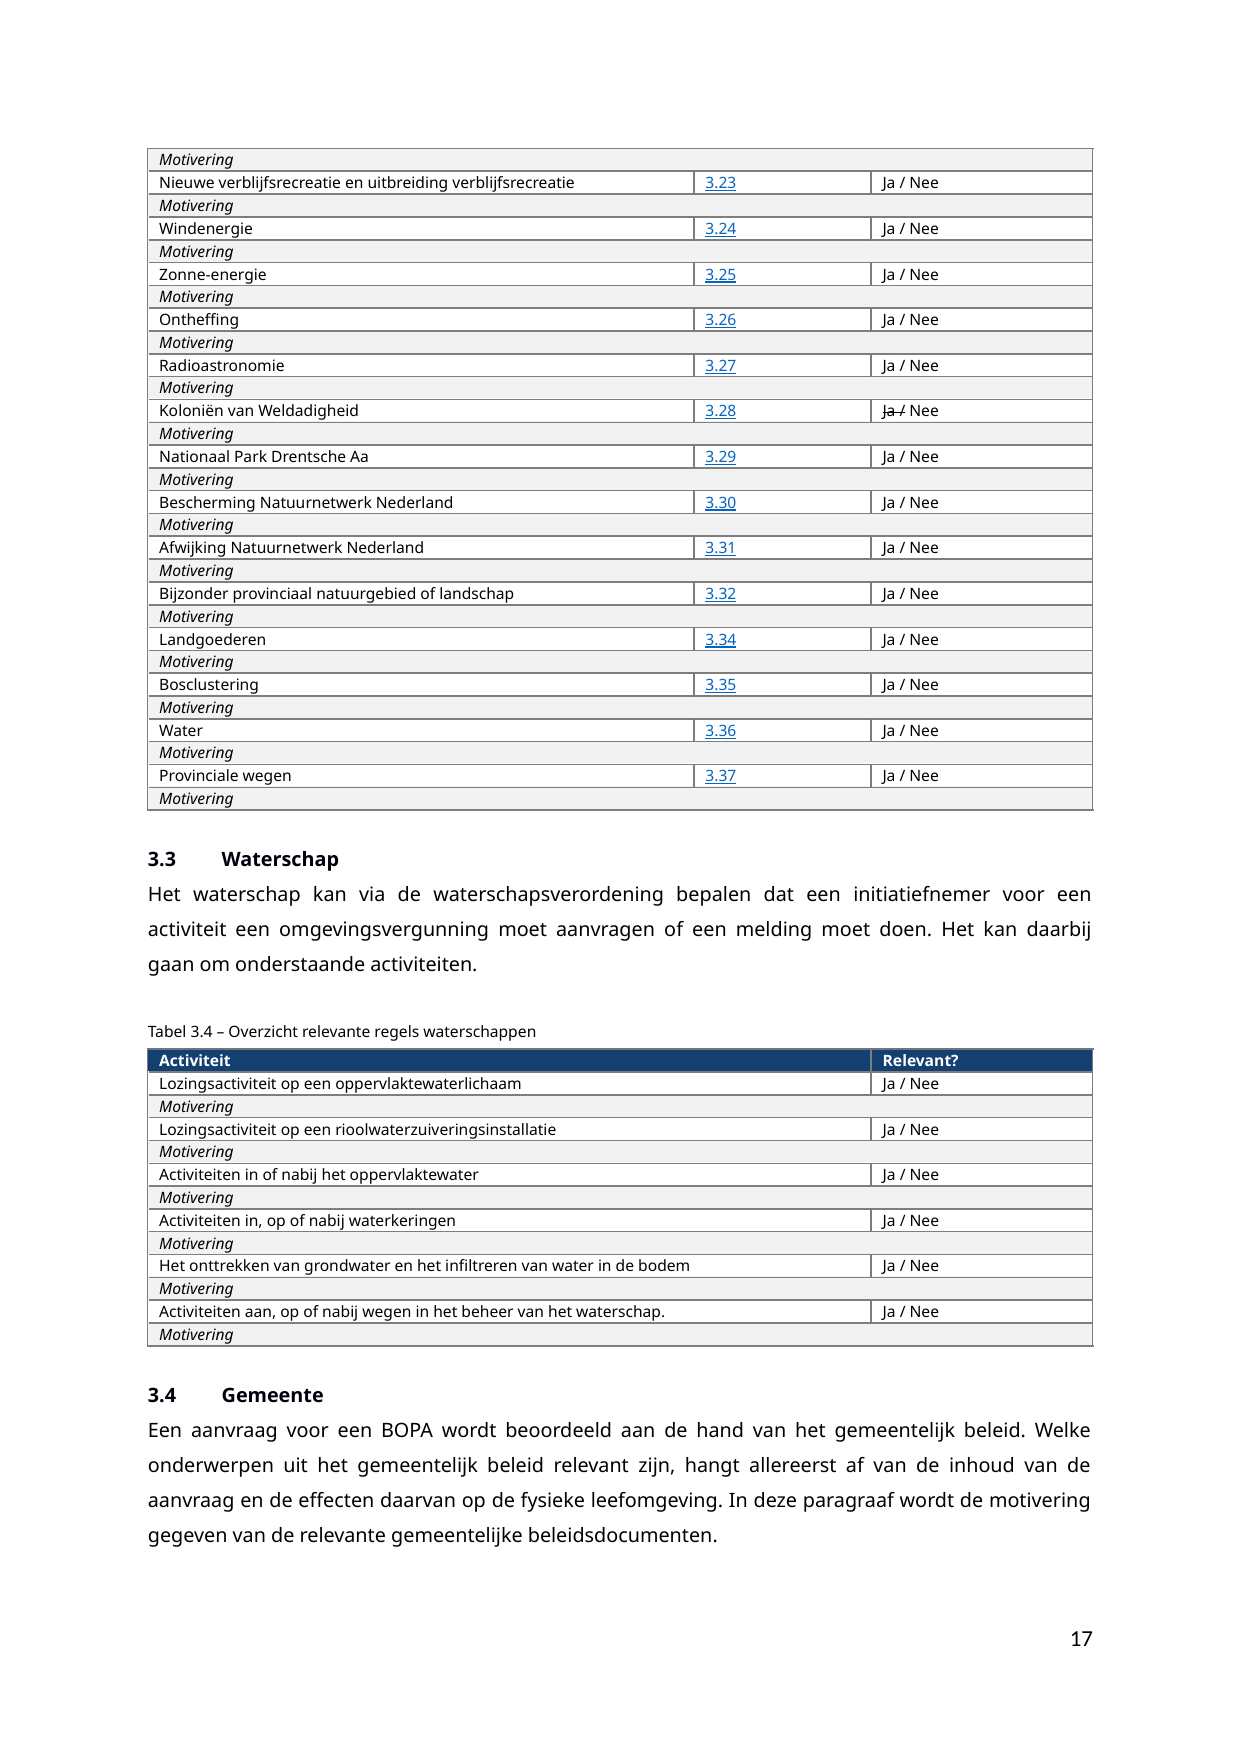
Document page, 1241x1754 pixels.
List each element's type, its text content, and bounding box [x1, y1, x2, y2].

table_cell Activiteiten aan, op of nabij wegen in het beheer van het waterschap. [148, 1300, 870, 1322]
table_cell Activiteiten in, op of nabij waterkeringen [148, 1209, 870, 1231]
table_cell Motivering [148, 514, 1092, 535]
table_cell Motivering [148, 423, 1092, 444]
table_cell Motivering [148, 1323, 1092, 1345]
table_cell Koloniën van Weldadigheid [148, 400, 693, 421]
table_cell Ja / Nee [872, 720, 1092, 741]
table_cell 3.35 [695, 674, 870, 695]
table_cell Ja / Nee [872, 1210, 1092, 1231]
table_cell Bescherming Natuurnetwerk Nederland [148, 491, 693, 513]
table_cell Ja / Nee [872, 491, 1092, 513]
table_cell Nieuwe verblijfsrecreatie en uitbreiding verblijfsrecreatie [148, 171, 693, 193]
table_cell 3.31 [695, 537, 870, 558]
table_cell Motivering [148, 696, 1092, 718]
table_cell Ja / Nee [872, 263, 1092, 284]
table_cell 3.23 [695, 172, 870, 193]
table_cell Landgoederen [148, 628, 693, 649]
table_cell 3.26 [695, 309, 870, 330]
table_cell Motivering [148, 1278, 1092, 1299]
table_cell Lozingsactiviteit op een rioolwaterzuiveringsinstallatie [148, 1118, 870, 1139]
subtitle 3.4 Gemeente [148, 1381, 1093, 1408]
table_cell Ja / Nee [872, 355, 1092, 376]
table_cell 3.30 [695, 491, 870, 513]
table_cell Ja / Nee [872, 765, 1092, 786]
table_cell Zonne-energie [148, 263, 693, 284]
table_cell 3.28 [695, 400, 870, 421]
table_cell Motivering [148, 149, 1092, 170]
table_cell Bijzonder provinciaal natuurgebied of landschap [148, 582, 693, 604]
table_cell 3.37 [695, 765, 870, 786]
table_cell Ontheffing [148, 308, 693, 330]
table_cell Activiteiten in of nabij het oppervlaktewater [148, 1164, 870, 1185]
table_cell Motivering [148, 1095, 1092, 1117]
table_cell Ja / Nee [872, 1301, 1092, 1322]
table_cell 3.29 [695, 446, 870, 467]
table_cell Nationaal Park Drentsche Aa [148, 445, 693, 467]
table_cell Ja / Nee [872, 1255, 1092, 1276]
table_cell Het onttrekken van grondwater en het infiltreren van water in de bodem [148, 1255, 870, 1276]
table_cell 3.27 [695, 355, 870, 376]
table_cell 3.25 [695, 263, 870, 284]
table_cell Ja / Nee [872, 674, 1092, 695]
table_cell Provinciale wegen [148, 765, 693, 786]
table_cell 3.32 [695, 583, 870, 604]
table_cell Motivering [148, 1232, 1092, 1254]
table_cell Ja / Nee [872, 537, 1092, 558]
table_cell Ja / Nee [872, 400, 1092, 421]
table_cell Ja / Nee [872, 446, 1092, 467]
text Het waterschap kan via de waterschapsverordening bepalen dat een initiatiefnemer voor een activiteit een omgevingsvergunning moet aanvragen of een melding moet doen. Het kan daarbij gaan om onderstaande activiteiten. [148, 881, 1093, 978]
table_cell 3.36 [695, 720, 870, 741]
table_cell Motivering [148, 651, 1092, 672]
table_cell Motivering [148, 605, 1092, 627]
table_cell Ja / Nee [872, 583, 1092, 604]
table_cell Motivering [148, 286, 1092, 307]
table_cell 3.24 [695, 218, 870, 239]
table_cell Motivering [148, 240, 1092, 262]
table_header Activiteit [148, 1050, 870, 1071]
table_cell Motivering [148, 559, 1092, 581]
table_cell Motivering [148, 377, 1092, 398]
table_cell Motivering [148, 331, 1092, 353]
table_cell Motivering [148, 194, 1092, 216]
table_cell Afwijking Natuurnetwerk Nederland [148, 536, 693, 558]
table_cell Bosclustering [148, 673, 693, 695]
table_cell Ja / Nee [872, 1164, 1092, 1185]
table_cell Water [148, 719, 693, 741]
table_header Relevant? [872, 1050, 1092, 1071]
table_cell Radioastronomie [148, 354, 693, 376]
table_cell Motivering [148, 1186, 1092, 1208]
table_cell Ja / Nee [872, 1073, 1092, 1094]
table_cell Motivering [148, 788, 1092, 809]
table_cell 3.34 [695, 628, 870, 649]
table_cell Motivering [148, 742, 1092, 763]
table_cell Ja / Nee [872, 218, 1092, 239]
table_cell Motivering [148, 468, 1092, 490]
table_cell Windenergie [148, 217, 693, 239]
table_cell Ja / Nee [872, 309, 1092, 330]
table_cell Ja / Nee [872, 172, 1092, 193]
text Tabel 3.4 – Overzicht relevante regels waterschappen [148, 1021, 1093, 1042]
subtitle 3.3 Waterschap [148, 846, 1093, 873]
text Een aanvraag voor een BOPA wordt beoordeeld aan de hand van het gemeentelijk beleid. Welke onderwerpen uit het gemeentelijk beleid relevant zijn, hangt allereerst af van de inhoud van de aanvraag en de effecten daarvan op de fysieke leefomgeving. In deze paragraaf wordt de motivering gegeven van de relevante gemeentelijke beleidsdocumenten. [148, 1416, 1093, 1548]
table_cell Ja / Nee [872, 628, 1092, 649]
table_cell Motivering [148, 1141, 1092, 1162]
table_cell Ja / Nee [872, 1118, 1092, 1139]
table_cell Lozingsactiviteit op een oppervlaktewaterlichaam [148, 1072, 870, 1094]
